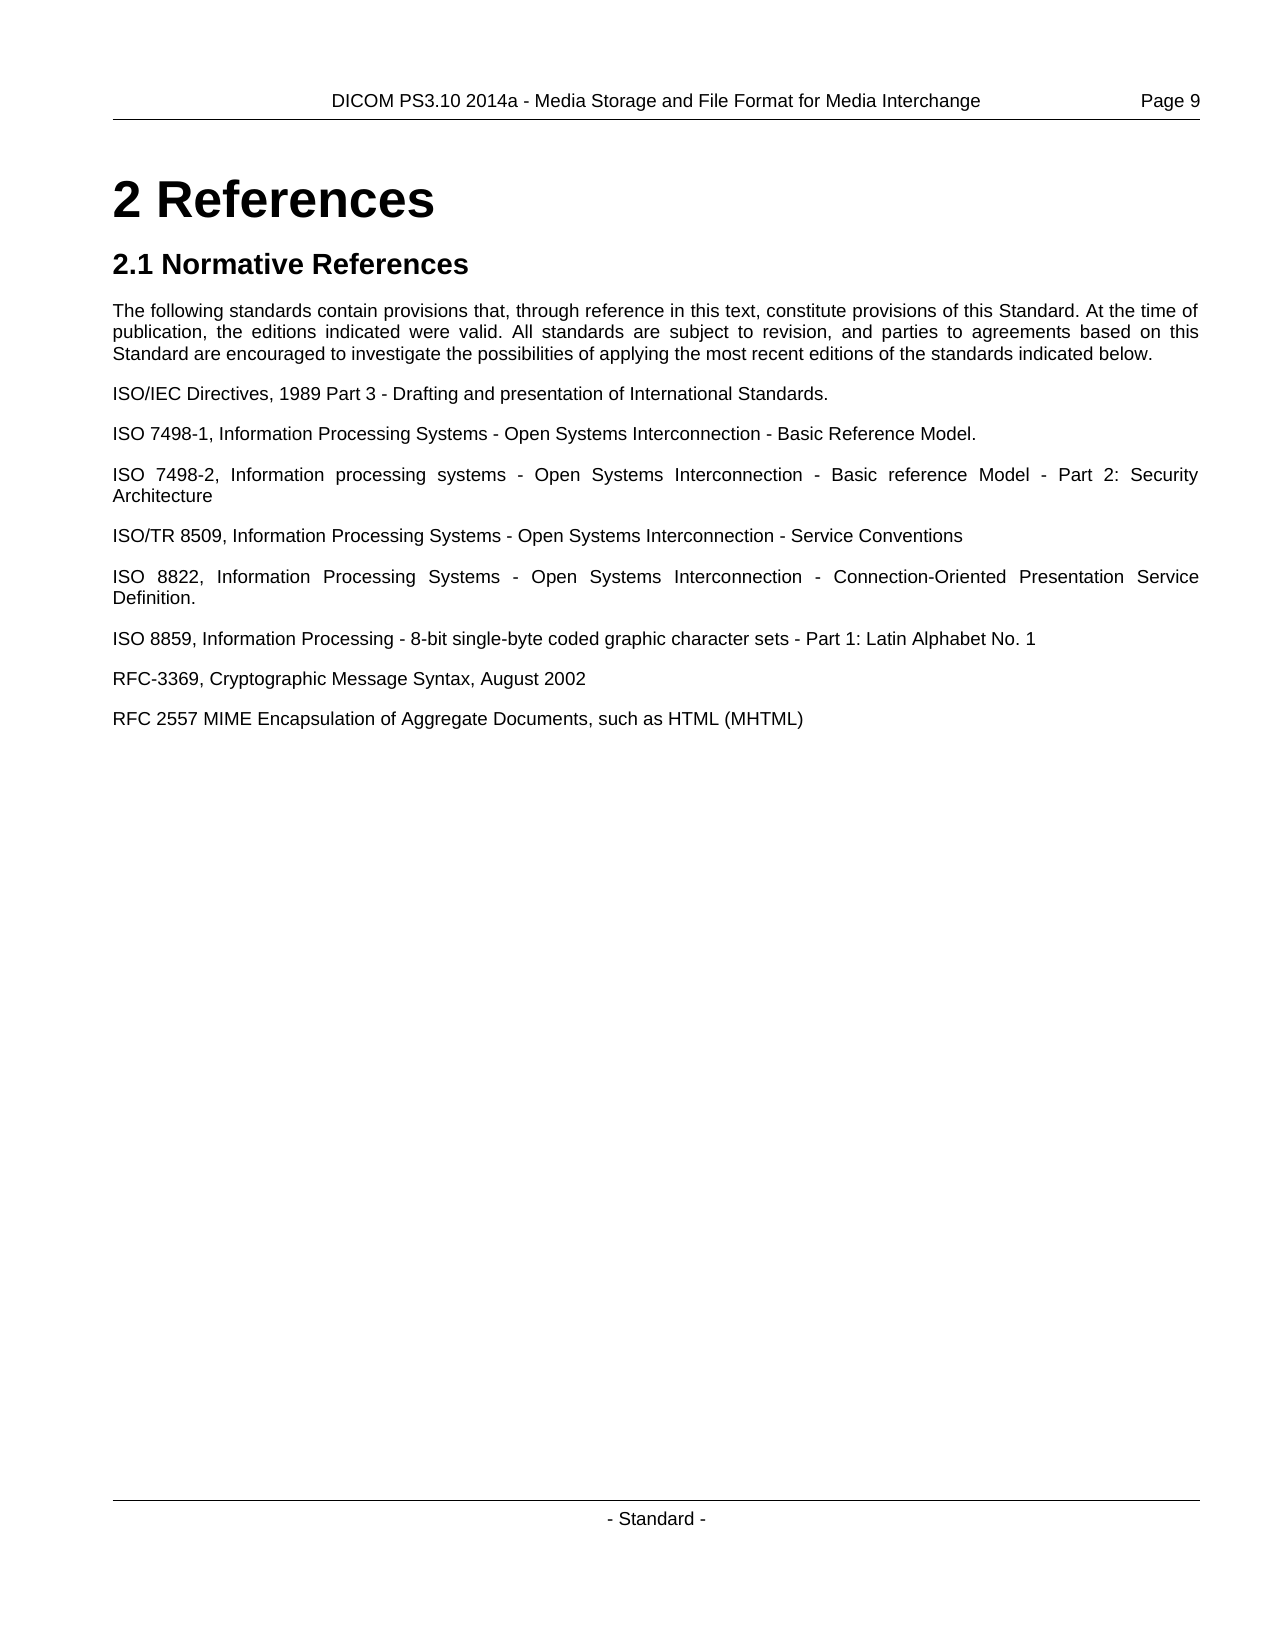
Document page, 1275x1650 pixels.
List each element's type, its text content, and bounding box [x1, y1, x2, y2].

text The following standards contain provisions that, through reference in this text, constitute provisions of this Standard. At the time of publication, the editions indicated were valid. All standards are subject to revision, and parties to agreements based on this Standard are encouraged to investigate the possibilities of applying the most recent editions of the standards indicated below. [112, 299, 1200, 364]
text RFC-3369, Cryptographic Message Syntax, August 2002 [112, 668, 1200, 689]
text 2 References [112, 169, 1200, 228]
text RFC 2557 MIME Encapsulation of Aggregate Documents, such as HTML (MHTML) [112, 708, 1200, 730]
text ISO 8859, Information Processing - 8-bit single-byte coded graphic character sets - Part 1: Latin Alphabet No. 1 [112, 627, 1200, 649]
text ISO/IEC Directives, 1989 Part 3 - Drafting and presentation of International Standards. [112, 383, 1200, 404]
text ISO 7498-1, Information Processing Systems - Open Systems Interconnection - Basic Reference Model. [112, 423, 1200, 445]
text ISO/TR 8509, Information Processing Systems - Open Systems Interconnection - Service Conventions [112, 525, 1200, 547]
text ISO 7498-2, Information processing systems - Open Systems Interconnection - Basic reference Model - Part 2: Security Architecture [112, 463, 1200, 507]
text 2.1 Normative References [112, 247, 1200, 281]
text ISO 8822, Information Processing Systems - Open Systems Interconnection - Connection-Oriented Presentation Service Definition. [112, 566, 1200, 609]
